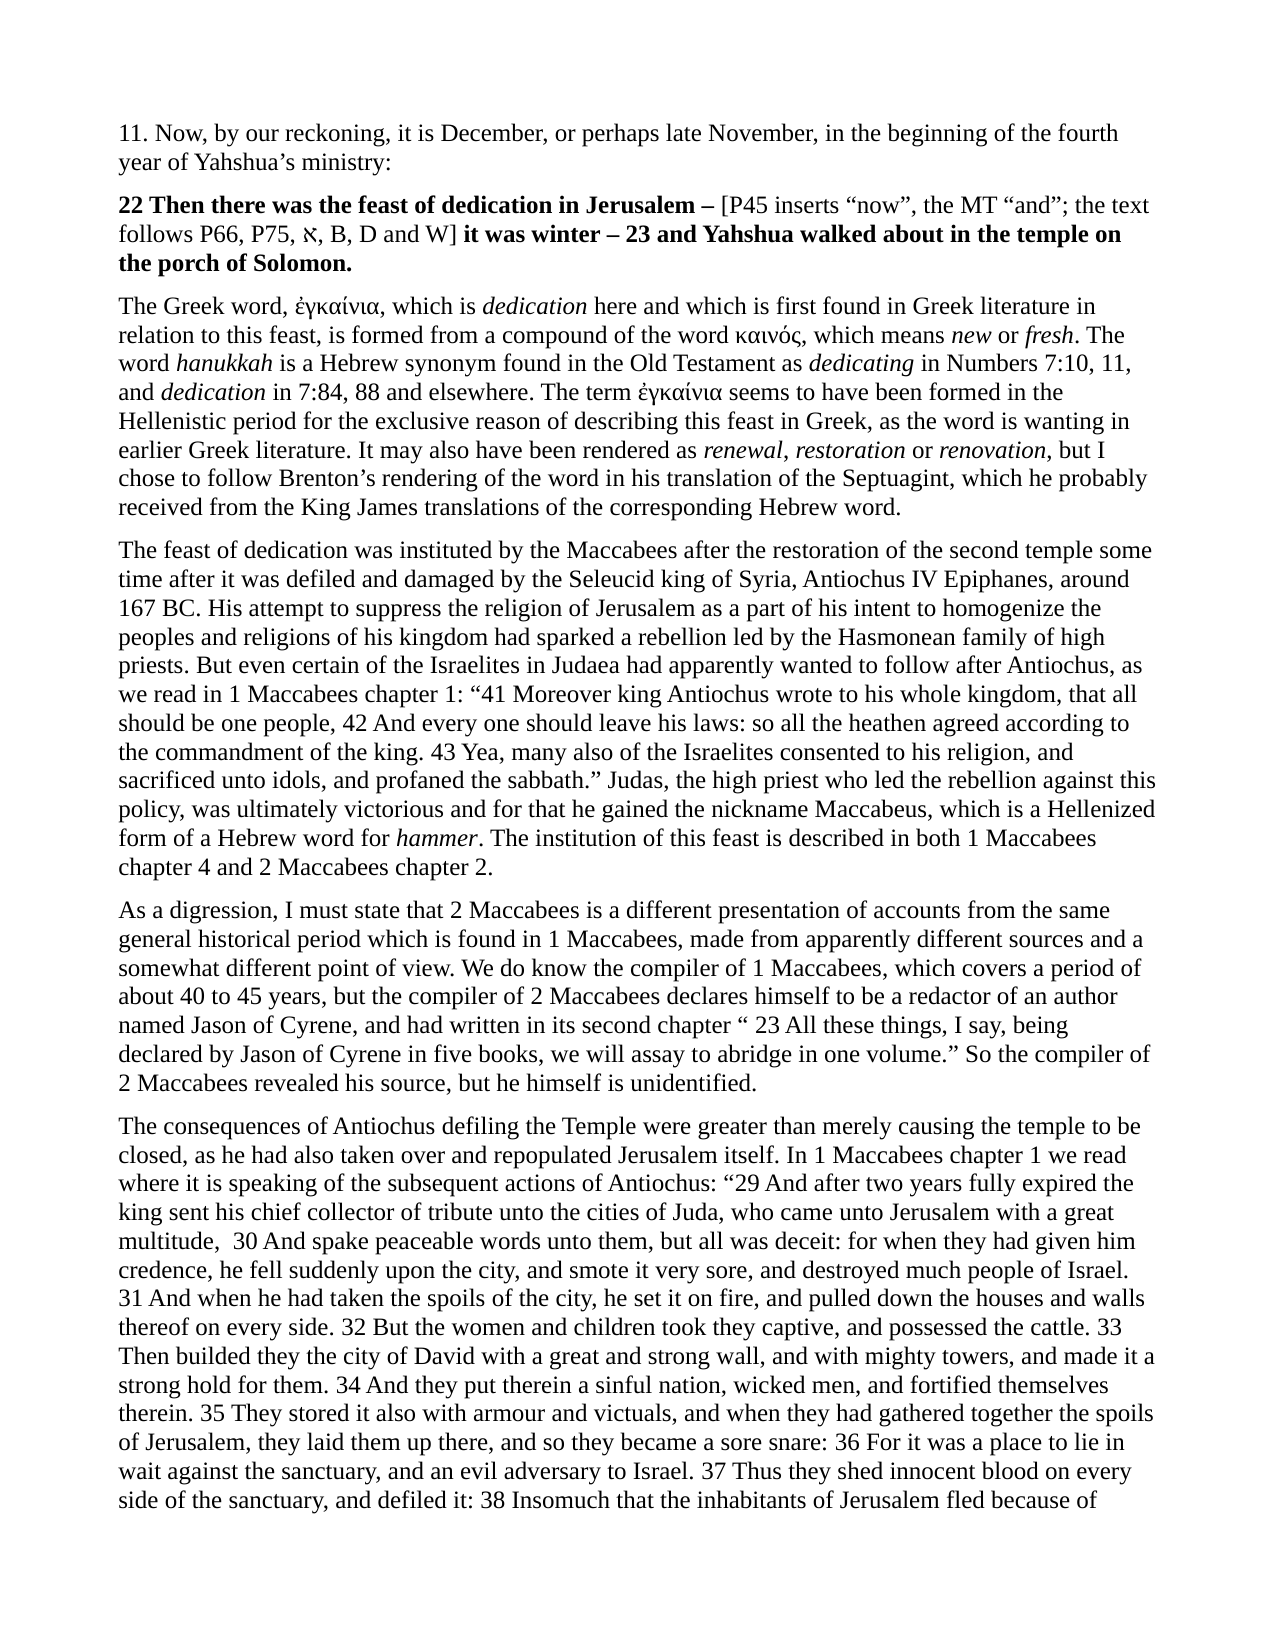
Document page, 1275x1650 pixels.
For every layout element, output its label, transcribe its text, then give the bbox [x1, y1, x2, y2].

text The feast of dedication was instituted by the Maccabees after the restoration of the second temple some time after it was defiled and damaged by the Seleucid king of Syria, Antiochus IV Epiphanes, around 167 BC. His attempt to suppress the religion of Jerusalem as a part of his intent to homogenize the peoples and religions of his kingdom had sparked a rebellion led by the Hasmonean family of high priests. But even certain of the Israelites in Judaea had apparently wanted to follow after Antiochus, as we read in 1 Maccabees chapter 1: “41 Moreover king Antiochus wrote to his whole kingdom, that all should be one people, 42 And every one should leave his laws: so all the heathen agreed according to the commandment of the king. 43 Yea, many also of the Israelites consented to his religion, and sacrificed unto idols, and profaned the sabbath.” Judas, the high priest who led the rebellion against this policy, was ultimately victorious and for that he gained the nickname Maccabeus, which is a Hellenized form of a Hebrew word for hammer. The institution of this feast is described in both 1 Maccabees chapter 4 and 2 Maccabees chapter 2. [118, 536, 1157, 881]
text 11. Now, by our reckoning, it is December, or perhaps late November, in the beginning of the fourth year of Yahshua’s ministry: [118, 118, 1157, 176]
text The consequences of Antiochus defiling the Temple were greater than merely causing the temple to be closed, as he had also taken over and repopulated Jerusalem itself. In 1 Maccabees chapter 1 we read where it is speaking of the subsequent actions of Antiochus: “29 And after two years fully expired the king sent his chief collector of tribute unto the cities of Juda, who came unto Jerusalem with a great multitude, 30 And spake peaceable words unto them, but all was deceit: for when they had given him credence, he fell suddenly upon the city, and smote it very sore, and destroyed much people of Israel. 31 And when he had taken the spoils of the city, he set it on fire, and pulled down the houses and walls thereof on every side. 32 But the women and children took they captive, and possessed the cattle. 33 Then builded they the city of David with a great and strong wall, and with mighty towers, and made it a strong hold for them. 34 And they put therein a sinful nation, wicked men, and fortified themselves therein. 35 They stored it also with armour and victuals, and when they had gathered together the spoils of Jerusalem, they laid them up there, and so they became a sore snare: 36 For it was a place to lie in wait against the sanctuary, and an evil adversary to Israel. 37 Thus they shed innocent blood on every side of the sanctuary, and defiled it: 38 Insomuch that the inhabitants of Jerusalem fled because of [118, 1111, 1157, 1513]
text The Greek word, ἐγκαίνια, which is dedication here and which is first found in Greek literature in relation to this feast, is formed from a compound of the word καινός, which means new or fresh. The word hanukkah is a Hebrew synonym found in the Old Testament as dedicating in Numbers 7:10, 11, and dedication in 7:84, 88 and elsewhere. The term ἐγκαίνια seems to have been formed in the Hellenistic period for the exclusive reason of describing this feast in Greek, as the word is wanting in earlier Greek literature. It may also have been rendered as renewal, restoration or renovation, but I chose to follow Brenton’s rendering of the word in his translation of the Septuagint, which he probably received from the King James translations of the corresponding Hebrew word. [118, 291, 1157, 521]
text 22 Then there was the feast of dedication in Jerusalem – [P45 inserts “now”, the MT “and”; the text follows P66, P75, א, B, D and W] it was winter – 23 and Yahshua walked about in the temple on the porch of Solomon. [118, 190, 1157, 276]
text As a digression, I must state that 2 Maccabees is a different presentation of accounts from the same general historical period which is found in 1 Maccabees, made from apparently different sources and a somewhat different point of view. We do know the compiler of 1 Maccabees, which covers a period of about 40 to 45 years, but the compiler of 2 Maccabees declares himself to be a redactor of an author named Jason of Cyrene, and had written in its second chapter “ 23 All these things, I say, being declared by Jason of Cyrene in five books, we will assay to abridge in one volume.” So the compiler of 2 Maccabees revealed his source, but he himself is unidentified. [118, 895, 1157, 1096]
